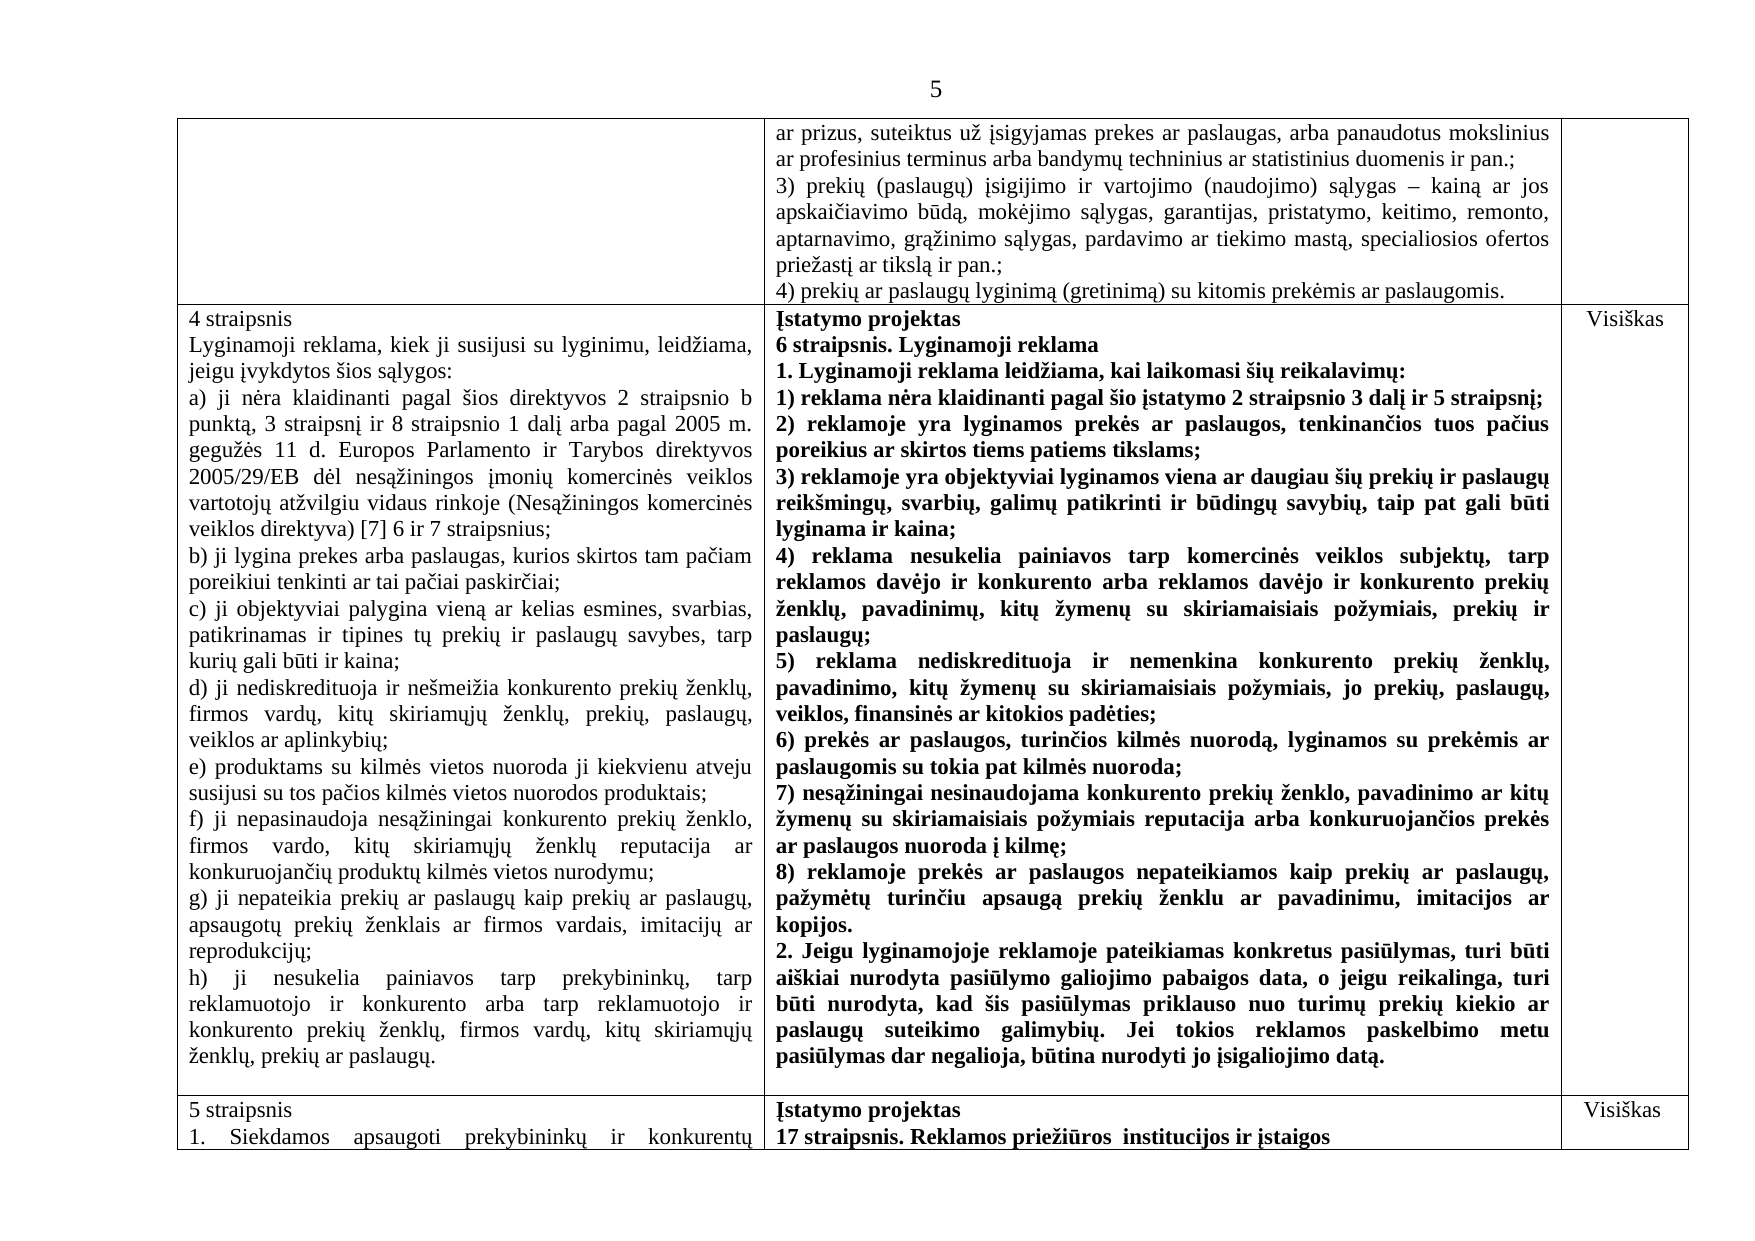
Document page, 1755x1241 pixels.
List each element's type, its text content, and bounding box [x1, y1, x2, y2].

table_cell 5 straipsnis 1. Siekdamos apsaugoti prekybininkų ir konkurentų [178, 1096, 764, 1149]
table_cell [1562, 119, 1688, 304]
table_cell ar prizus, suteiktus už įsigyjamas prekes ar paslaugas, arba panaudotus mokslinius ar profesinius terminus arba bandymų techninius ar statistinius duomenis ir pan.; 3) prekių (paslaugų) įsigijimo ir vartojimo (naudojimo) sąlygas – kainą ar jos apskaičiavimo būdą, mokėjimo sąlygas, garantijas, pristatymo, keitimo, remonto, aptarnavimo, grąžinimo sąlygas, pardavimo ar tiekimo mastą, specialiosios ofertos priežastį ar tikslą ir pan.; 4) prekių ar paslaugų lyginimą (gretinimą) su kitomis prekėmis ar paslaugomis. [765, 119, 1561, 304]
table_cell Įstatymo projektas 6 straipsnis. Lyginamoji reklama 1. Lyginamoji reklama leidžiama, kai laikomasi šių reikalavimų: 1) reklama nėra klaidinanti pagal šio įstatymo 2 straipsnio 3 dalį ir 5 straipsnį; 2) reklamoje yra lyginamos prekės ar paslaugos, tenkinančios tuos pačius poreikius ar skirtos tiems patiems tikslams; 3) reklamoje yra objektyviai lyginamos viena ar daugiau šių prekių ir paslaugų reikšmingų, svarbių, galimų patikrinti ir būdingų savybių, taip pat gali būti lyginama ir kaina; 4) reklama nesukelia painiavos tarp komercinės veiklos subjektų, tarp reklamos davėjo ir konkurento arba reklamos davėjo ir konkurento prekių ženklų, pavadinimų, kitų žymenų su skiriamaisiais požymiais, prekių ir paslaugų; 5) reklama nediskredituoja ir nemenkina konkurento prekių ženklų, pavadinimo, kitų žymenų su skiriamaisiais požymiais, jo prekių, paslaugų, veiklos, finansinės ar kitokios padėties; 6) prekės ar paslaugos, turinčios kilmės nuorodą, lyginamos su prekėmis ar paslaugomis su tokia pat kilmės nuoroda; 7) nesąžiningai nesinaudojama konkurento prekių ženklo, pavadinimo ar kitų žymenų su skiriamaisiais požymiais reputacija arba konkuruojančios prekės ar paslaugos nuoroda į kilmę; 8) reklamoje prekės ar paslaugos nepateikiamos kaip prekių ar paslaugų, pažymėtų turinčiu apsaugą prekių ženklu ar pavadinimu, imitacijos ar kopijos. 2. Jeigu lyginamojoje reklamoje pateikiamas konkretus pasiūlymas, turi būti aiškiai nurodyta pasiūlymo galiojimo pabaigos data, o jeigu reikalinga, turi būti nurodyta, kad šis pasiūlymas priklauso nuo turimų prekių kiekio ar paslaugų suteikimo galimybių. Jei tokios reklamos paskelbimo metu pasiūlymas dar negalioja, būtina nurodyti jo įsigaliojimo datą. [765, 305, 1561, 1095]
table_cell [178, 119, 764, 304]
table_cell 4 straipsnis Lyginamoji reklama, kiek ji susijusi su lyginimu, leidžiama, jeigu įvykdytos šios sąlygos: a) ji nėra klaidinanti pagal šios direktyvos 2 straipsnio b punktą, 3 straipsnį ir 8 straipsnio 1 dalį arba pagal 2005 m. gegužės 11 d. Europos Parlamento ir Tarybos direktyvos 2005/29/EB dėl nesąžiningos įmonių komercinės veiklos vartotojų atžvilgiu vidaus rinkoje (Nesąžiningos komercinės veiklos direktyva) [7] 6 ir 7 straipsnius; b) ji lygina prekes arba paslaugas, kurios skirtos tam pačiam poreikiui tenkinti ar tai pačiai paskirčiai; c) ji objektyviai palygina vieną ar kelias esmines, svarbias, patikrinamas ir tipines tų prekių ir paslaugų savybes, tarp kurių gali būti ir kaina; d) ji nediskredituoja ir nešmeižia konkurento prekių ženklų, firmos vardų, kitų skiriamųjų ženklų, prekių, paslaugų, veiklos ar aplinkybių; e) produktams su kilmės vietos nuoroda ji kiekvienu atveju susijusi su tos pačios kilmės vietos nuorodos produktais; f) ji nepasinaudoja nesąžiningai konkurento prekių ženklo, firmos vardo, kitų skiriamųjų ženklų reputacija ar konkuruojančių produktų kilmės vietos nurodymu; g) ji nepateikia prekių ar paslaugų kaip prekių ar paslaugų, apsaugotų prekių ženklais ar firmos vardais, imitacijų ar reprodukcijų; h) ji nesukelia painiavos tarp prekybininkų, tarp reklamuotojo ir konkurento arba tarp reklamuotojo ir konkurento prekių ženklų, firmos vardų, kitų skiriamųjų ženklų, prekių ar paslaugų. [178, 305, 764, 1095]
table_cell Įstatymo projektas 17 straipsnis. Reklamos priežiūros institucijos ir įstaigos [765, 1096, 1561, 1149]
table_cell Visiškas [1562, 305, 1688, 1095]
table_cell Visiškas [1562, 1096, 1688, 1149]
